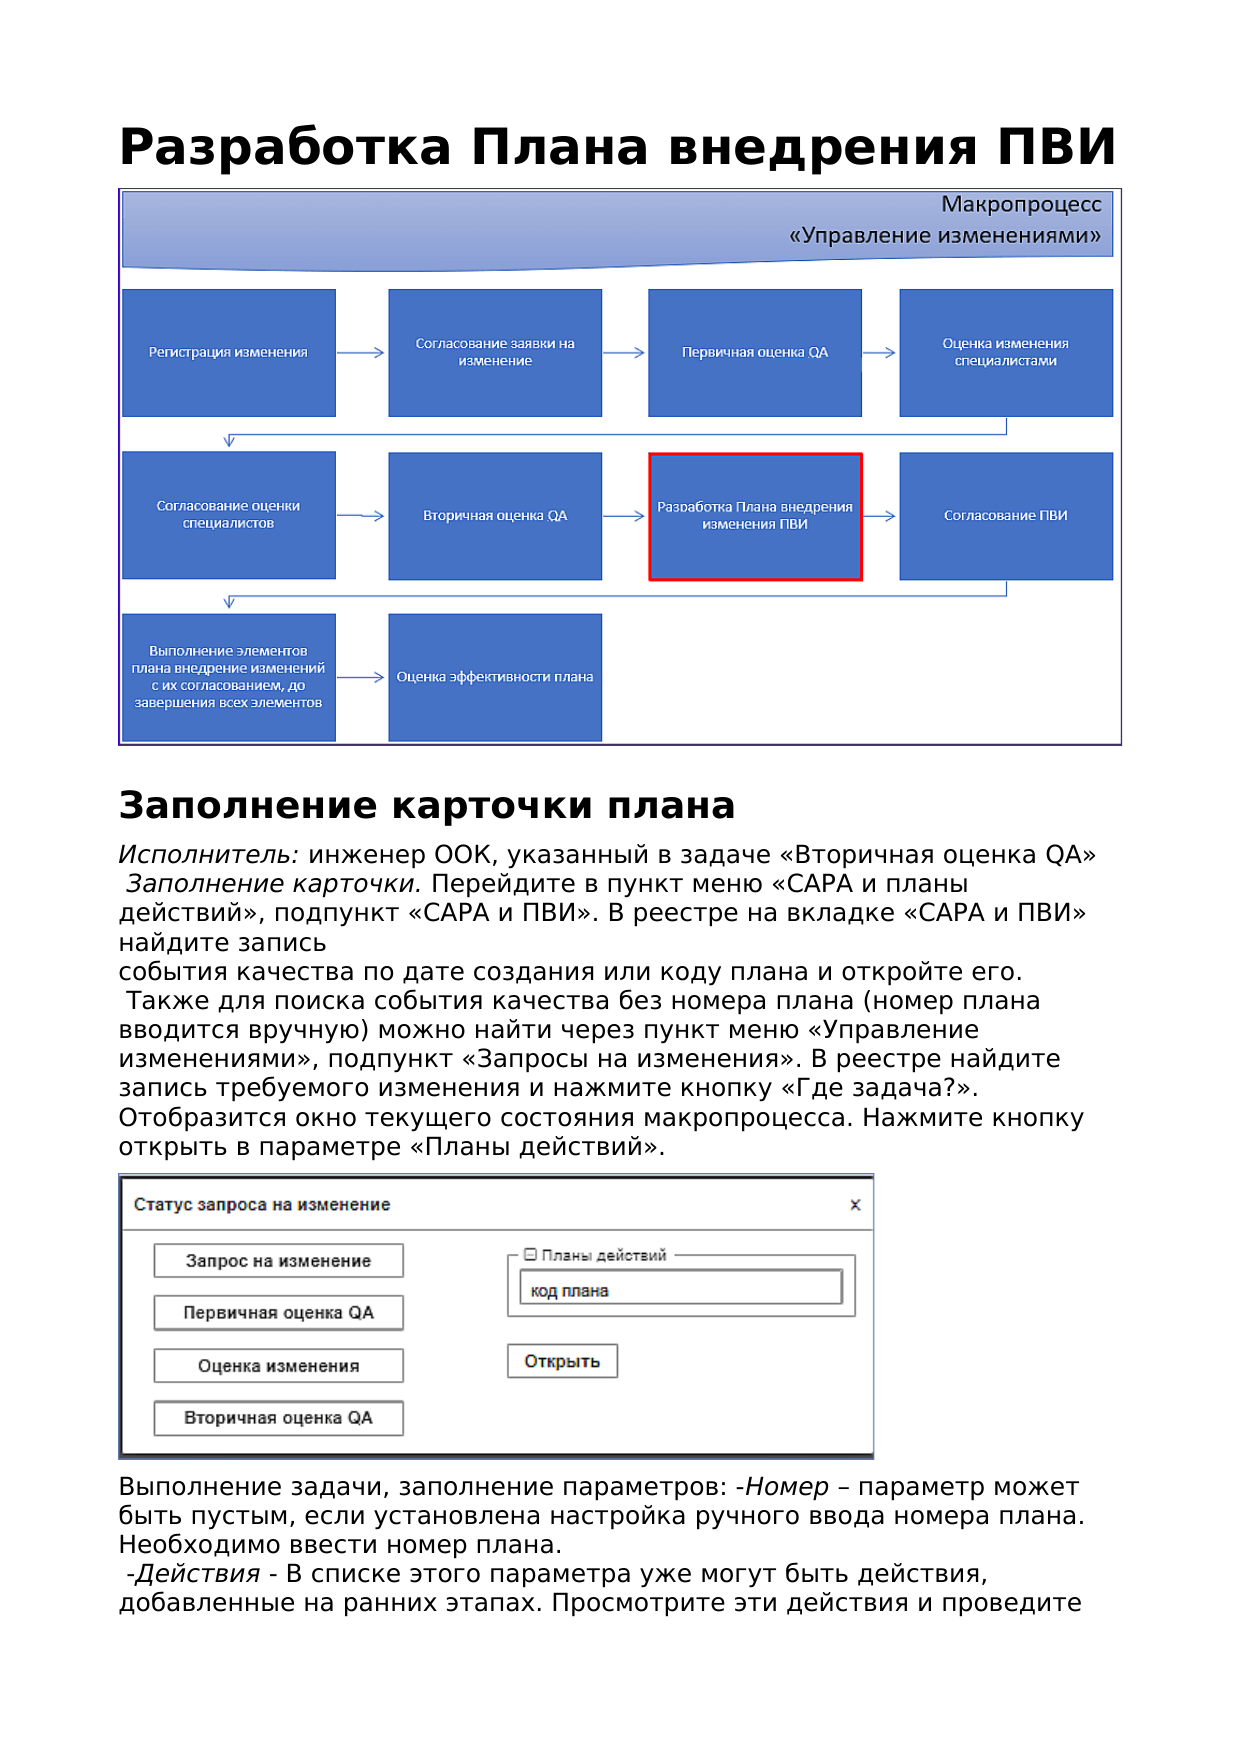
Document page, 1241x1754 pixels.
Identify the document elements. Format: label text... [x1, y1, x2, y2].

picture [118, 188, 1123, 747]
text Исполнитель: инженер ООК, указанный в задаче «Вторичная оценка QA» Заполнение карточки. Перейдите в пункт меню «CAPA и планы действий», подпункт «CAPA и ПВИ». В реестре на вкладке «CAPA и ПВИ» найдите запись события качества по дате создания или коду плана и откройте его. Также для поиска события качества без номера плана (номер плана вводится вручную) можно найти через пункт меню «Управление изменениями», подпункт «Запросы на изменения». В реестре найдите запись требуемого изменения и нажмите кнопку «Где задача?». Отобразится окно текущего состояния макропроцесса. Нажмите кнопку открыть в параметре «Планы действий». [118, 840, 1122, 1161]
subtitle Разработка Плана внедрения ПВИ [118, 118, 1122, 176]
text Выполнение задачи, заполнение параметров: -Номер – параметр может быть пустым, если установлена настройка ручного ввода номера плана. Необходимо ввести номер плана. -Действия - В списке этого параметра уже могут быть действия, добавленные на ранних этапах. Просмотрите эти действия и проведите [118, 1472, 1122, 1618]
subtitle Заполнение карточки плана [118, 784, 1122, 828]
picture [118, 1173, 875, 1460]
